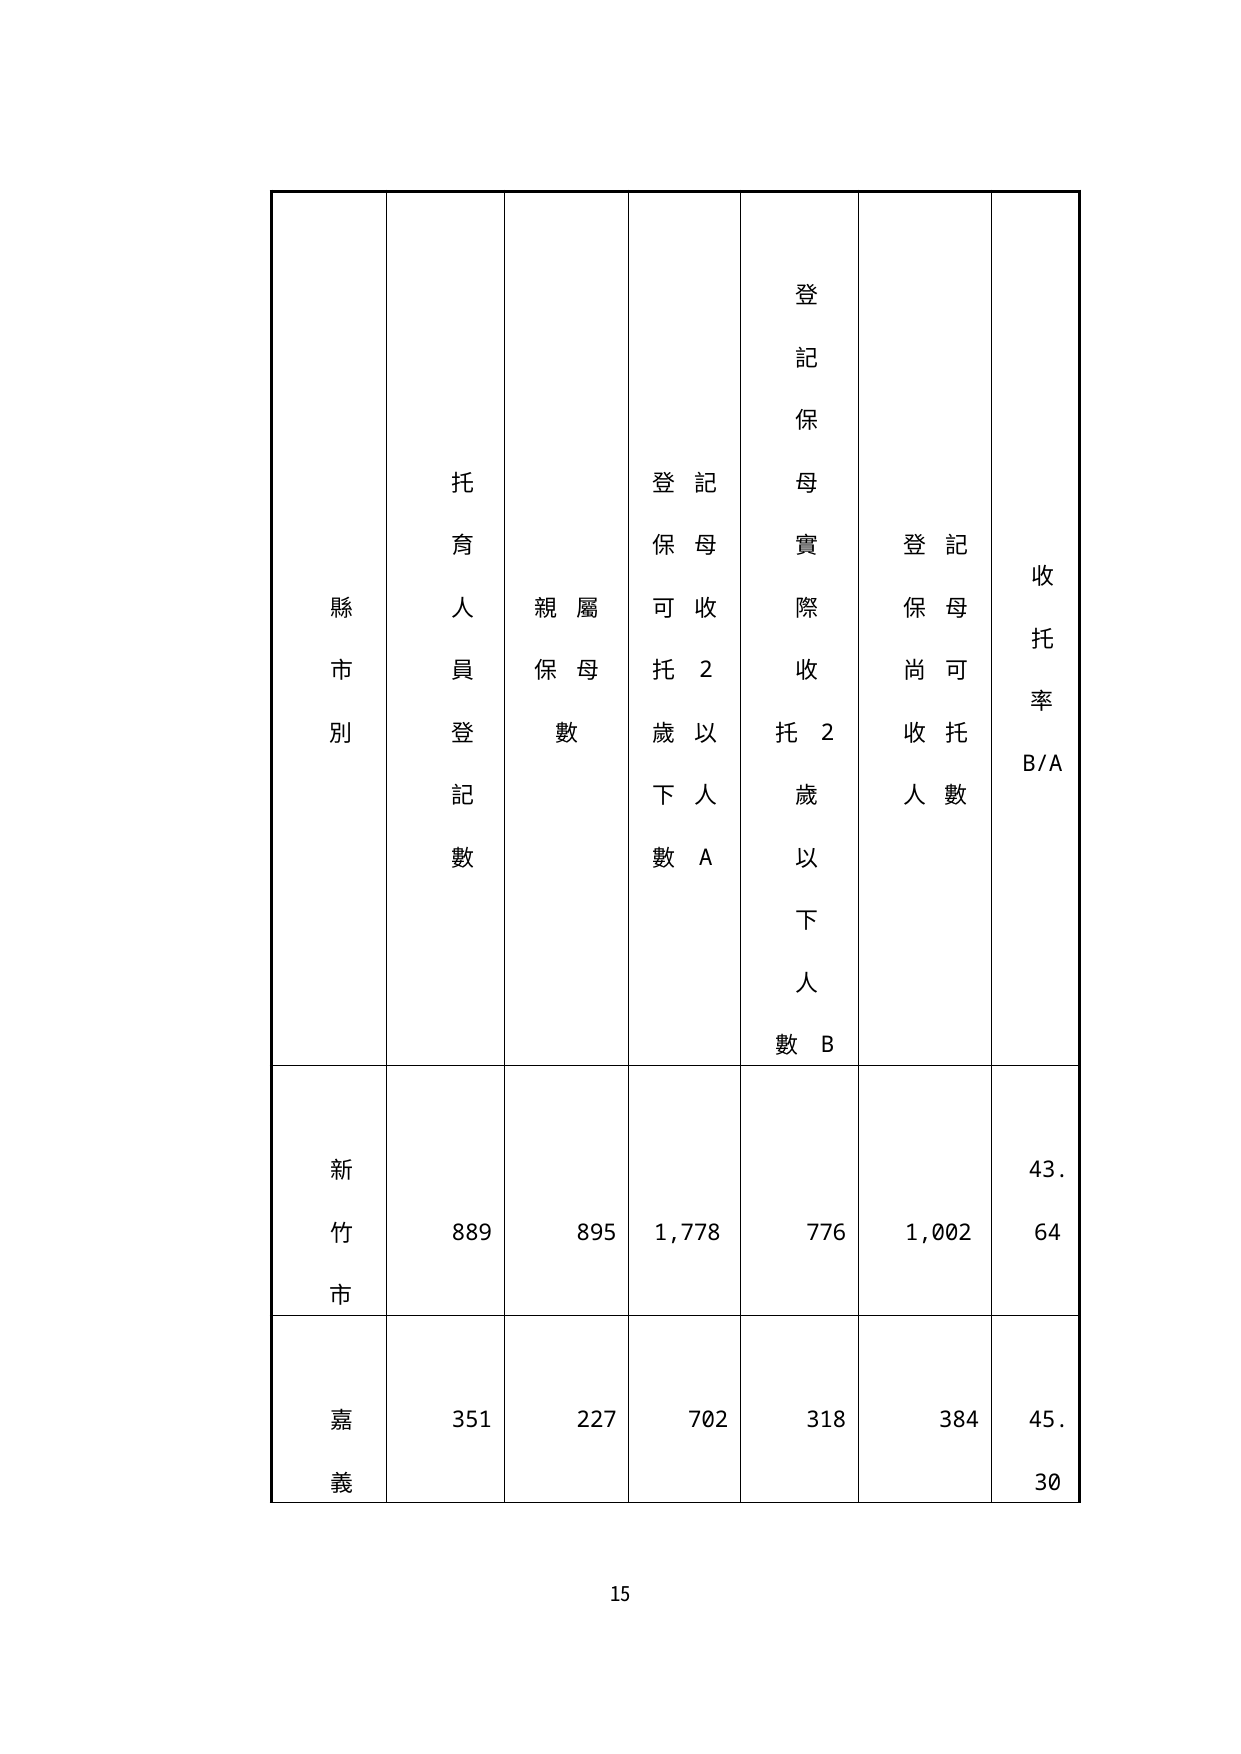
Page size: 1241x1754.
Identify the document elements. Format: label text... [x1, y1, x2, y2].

table_header 登記保母實際收托2歲以下人數B [741, 193, 858, 1064]
table_cell 嘉義 [273, 1316, 386, 1502]
table_header 登記保母尚可收托人數 [859, 193, 991, 1064]
table_header 親屬保母數 [505, 193, 628, 1064]
table_cell 776 [741, 1066, 858, 1314]
table_cell 1,778 [629, 1066, 740, 1314]
table_cell 1,002 [859, 1066, 991, 1314]
table_cell 889 [387, 1066, 504, 1314]
table_cell 45.30 [992, 1316, 1078, 1502]
table_cell 702 [629, 1316, 740, 1502]
table_header 登記保母可收托2歲以下人數A [629, 193, 740, 1064]
table_cell 318 [741, 1316, 858, 1502]
table_header 縣市別 [273, 193, 386, 1064]
table_header 托育人員登記數 [387, 193, 504, 1064]
table_cell 新竹市 [273, 1066, 386, 1314]
table_cell 43.64 [992, 1066, 1078, 1314]
table_cell 227 [505, 1316, 628, 1502]
table_cell 384 [859, 1316, 991, 1502]
table_cell 895 [505, 1066, 628, 1314]
table_header 收托率 B/A [992, 193, 1078, 1064]
table_cell 351 [387, 1316, 504, 1502]
